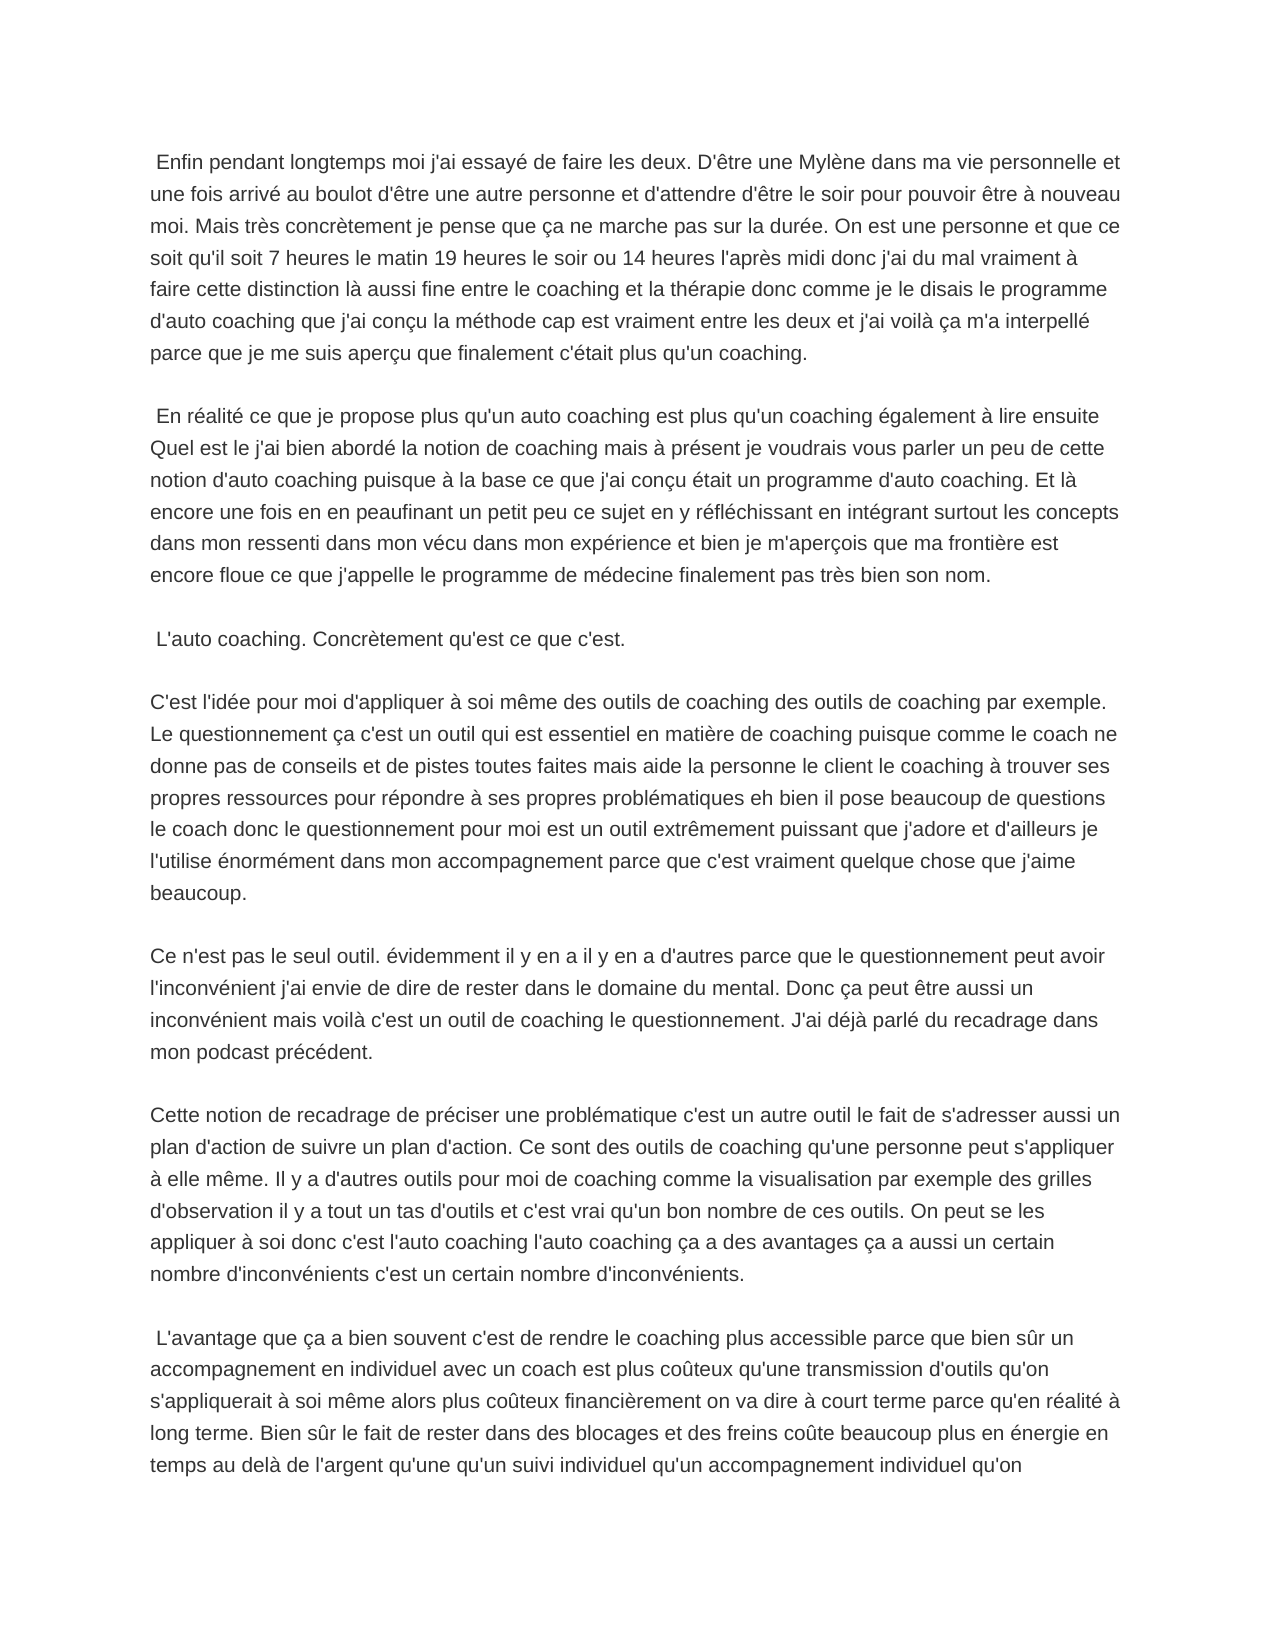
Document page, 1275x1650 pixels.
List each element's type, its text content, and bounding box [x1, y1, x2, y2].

text Enfin pendant longtemps moi j'ai essayé de faire les deux. D'être une Mylène dans ma vie personnelle et une fois arrivé au boulot d'être une autre personne et d'attendre d'être le soir pour pouvoir être à nouveau moi. Mais très concrètement je pense que ça ne marche pas sur la durée. On est une personne et que ce soit qu'il soit 7 heures le matin 19 heures le soir ou 14 heures l'après midi donc j'ai du mal vraiment à faire cette distinction là aussi fine entre le coaching et la thérapie donc comme je le disais le programme d'auto coaching que j'ai conçu la méthode cap est vraiment entre les deux et j'ai voilà ça m'a interpellé parce que je me suis aperçu que finalement c'était plus qu'un coaching. [150, 150, 1125, 364]
text Ce n'est pas le seul outil. évidemment il y en a il y en a d'autres parce que le questionnement peut avoir l'inconvénient j'ai envie de dire de rester dans le domaine du mental. Donc ça peut être aussi un inconvénient mais voilà c'est un outil de coaching le questionnement. J'ai déjà parlé du recadrage dans mon podcast précédent. [150, 944, 1125, 1063]
text C'est l'idée pour moi d'appliquer à soi même des outils de coaching des outils de coaching par exemple. Le questionnement ça c'est un outil qui est essentiel en matière de coaching puisque comme le coach ne donne pas de conseils et de pistes toutes faites mais aide la personne le client le coaching à trouver ses propres ressources pour répondre à ses propres problématiques eh bien il pose beaucoup de questions le coach donc le questionnement pour moi est un outil extrêmement puissant que j'adore et d'ailleurs je l'utilise énormément dans mon accompagnement parce que c'est vraiment quelque chose que j'aime beaucoup. [150, 690, 1125, 905]
text L'auto coaching. Concrètement qu'est ce que c'est. [150, 627, 1125, 651]
text Cette notion de recadrage de préciser une problématique c'est un autre outil le fait de s'adresser aussi un plan d'action de suivre un plan d'action. Ce sont des outils de coaching qu'une personne peut s'appliquer à elle même. Il y a d'autres outils pour moi de coaching comme la visualisation par exemple des grilles d'observation il y a tout un tas d'outils et c'est vrai qu'un bon nombre de ces outils. On peut se les appliquer à soi donc c'est l'auto coaching l'auto coaching ça a des avantages ça a aussi un certain nombre d'inconvénients c'est un certain nombre d'inconvénients. [150, 1103, 1125, 1286]
text L'avantage que ça a bien souvent c'est de rendre le coaching plus accessible parce que bien sûr un accompagnement en individuel avec un coach est plus coûteux qu'une transmission d'outils qu'on s'appliquerait à soi même alors plus coûteux financièrement on va dire à court terme parce qu'en réalité à long terme. Bien sûr le fait de rester dans des blocages et des freins coûte beaucoup plus en énergie en temps au delà de l'argent qu'une qu'un suivi individuel qu'un accompagnement individuel qu'on [150, 1326, 1125, 1477]
text En réalité ce que je propose plus qu'un auto coaching est plus qu'un coaching également à lire ensuite Quel est le j'ai bien abordé la notion de coaching mais à présent je voudrais vous parler un peu de cette notion d'auto coaching puisque à la base ce que j'ai conçu était un programme d'auto coaching. Et là encore une fois en en peaufinant un petit peu ce sujet en y réfléchissant en intégrant surtout les concepts dans mon ressenti dans mon vécu dans mon expérience et bien je m'aperçois que ma frontière est encore floue ce que j'appelle le programme de médecine finalement pas très bien son nom. [150, 404, 1125, 587]
